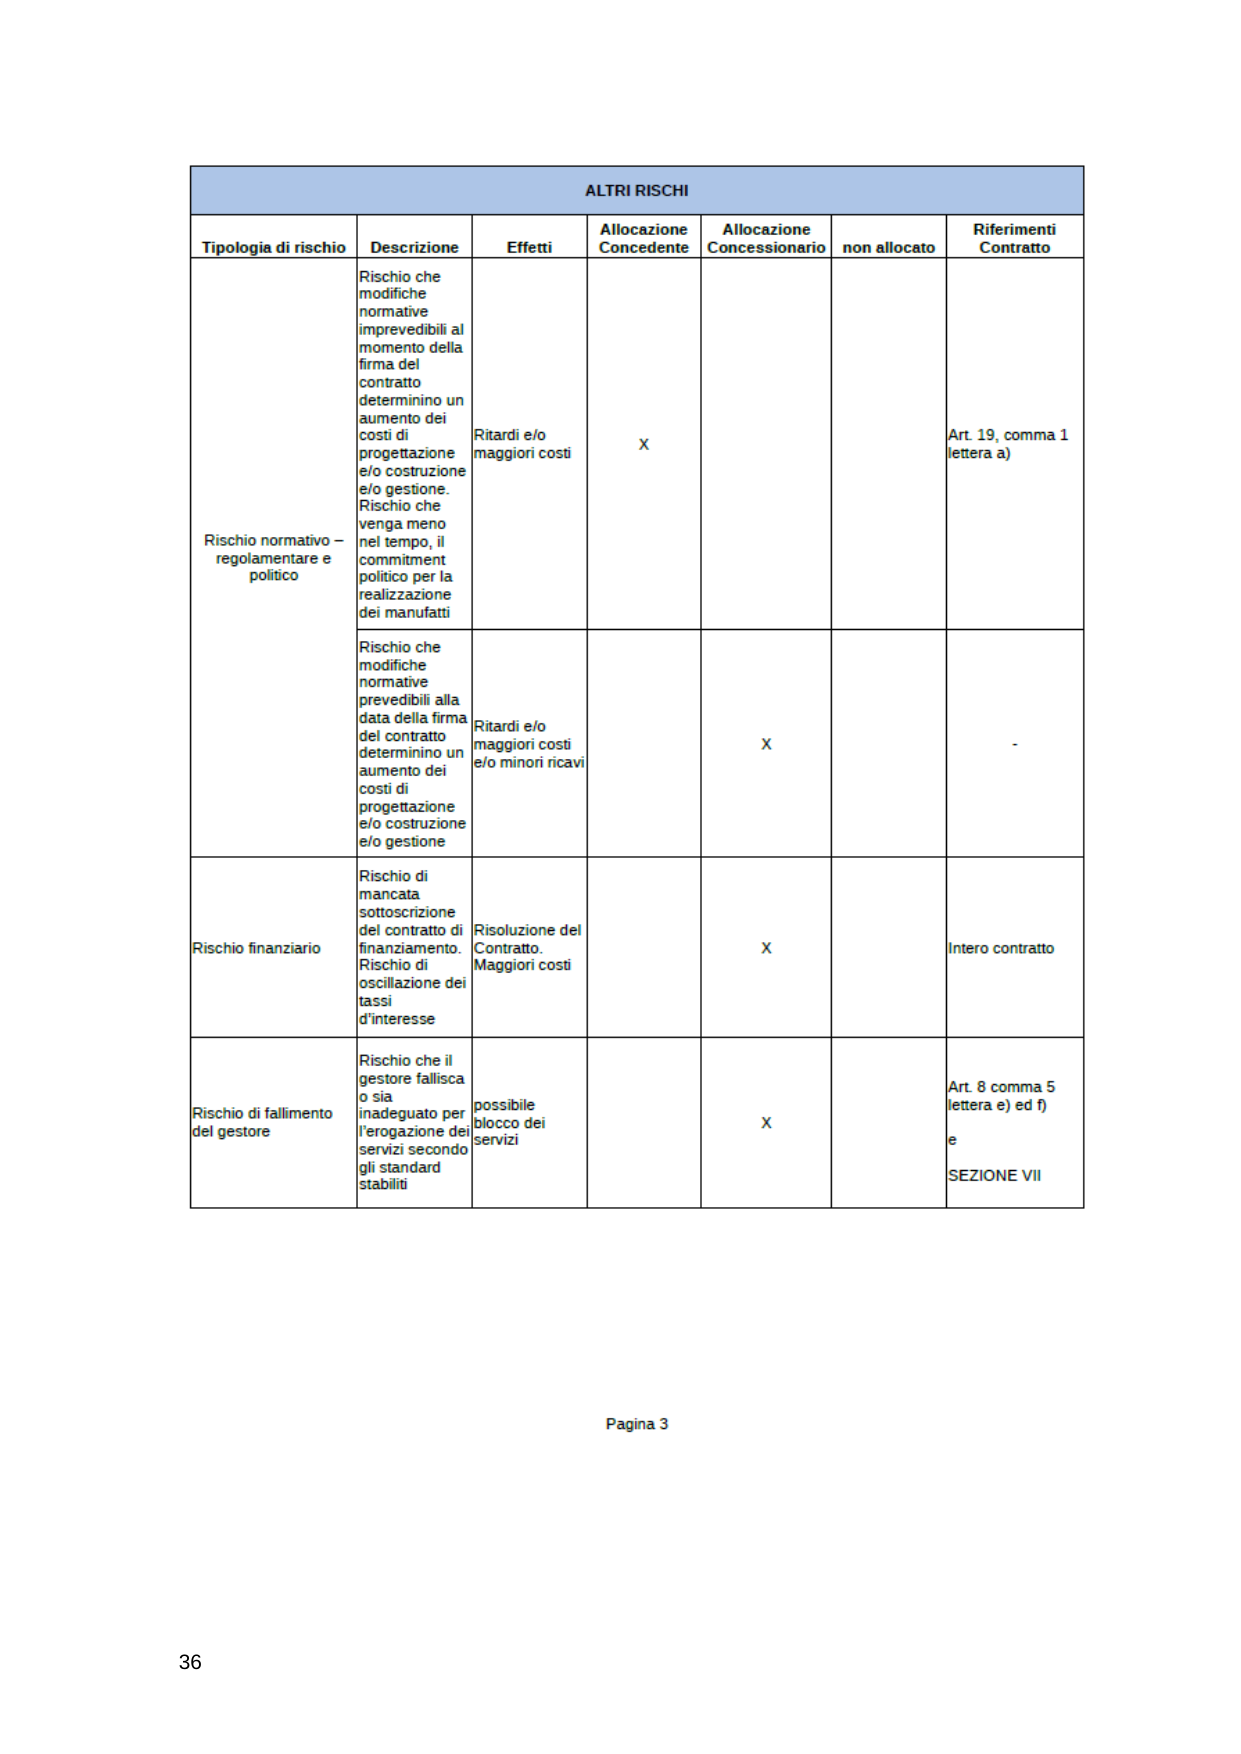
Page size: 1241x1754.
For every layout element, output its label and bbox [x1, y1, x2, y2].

picture [179, 150, 1093, 1453]
